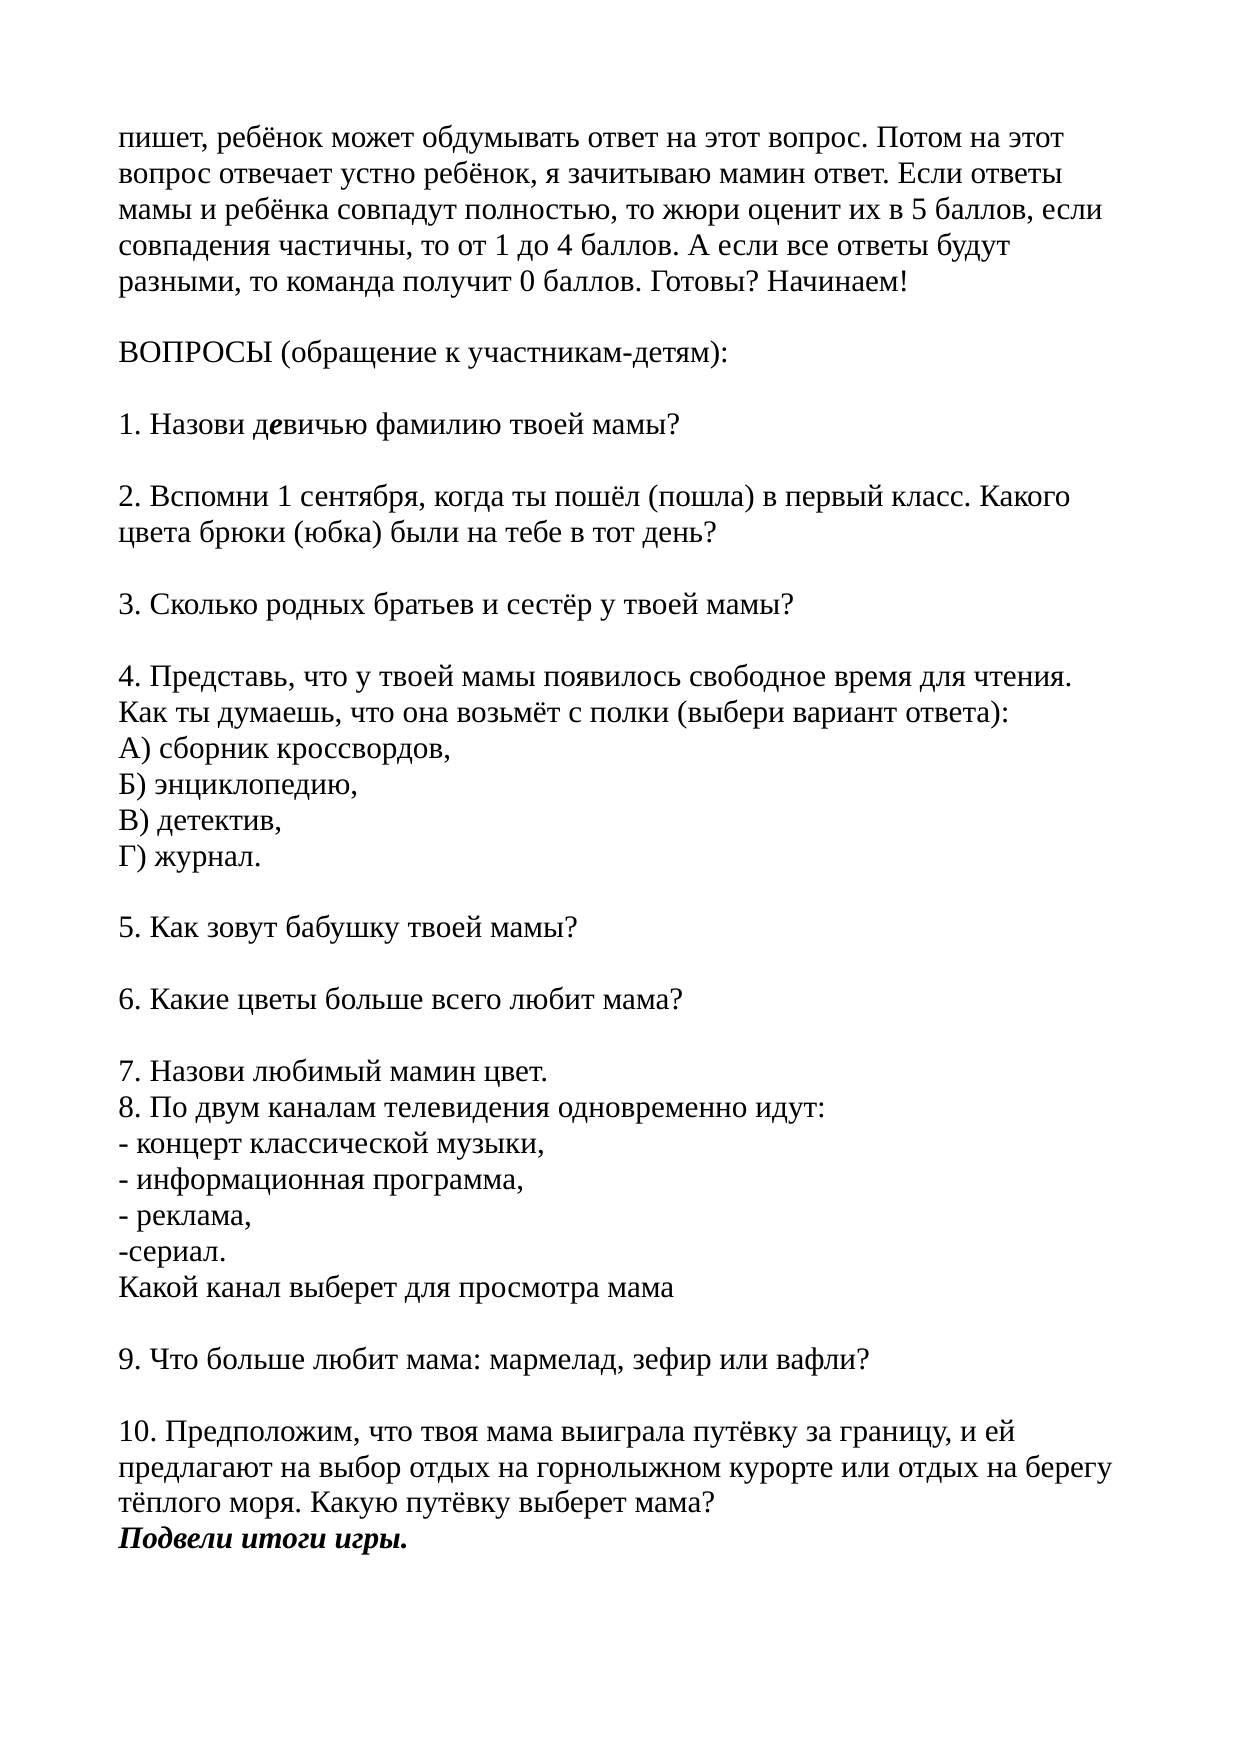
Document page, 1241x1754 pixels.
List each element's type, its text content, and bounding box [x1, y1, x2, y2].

list Г) журнал. 5. Как зовут бабушку твоей мамы? 6. Какие цветы больше всего любит мама? 7. Назови любимый мамин цвет. 8. По двум каналам телевидения одновременно идут: [118, 837, 1122, 1124]
list - реклама, [118, 1196, 1122, 1232]
list Б) энциклопедию, [118, 765, 1122, 801]
list -сериал. Какой канал выберет для просмотра мама 9. Что больше любит мама: мармелад, зефир или вафли? 10. Предположим, что твоя мама выиграла путёвку за границу, и ей предлагают на выбор отдых на горнолыжном курорте или отдых на берегу тёплого моря. Какую путёвку выберет мама? [118, 1232, 1122, 1520]
text пишет, ребёнок может обдумывать ответ на этот вопрос. Потом на этот вопрос отвечает устно ребёнок, я зачитываю мамин ответ. Если ответы мамы и ребёнка совпадут полностью, то жюри оценит их в 5 баллов, если совпадения частичны, то от 1 до 4 баллов. А если все ответы будут разными, то команда получит 0 баллов. Готовы? Начинаем! ВОПРОСЫ (обращение к участникам-детям): 1. Назови девичью фамилию твоей мамы? 2. Вспомни 1 сентября, когда ты пошёл (пошла) в первый класс. Какого цвета брюки (юбка) были на тебе в тот день? 3. Сколько родных братьев и сестёр у твоей мамы? 4. Представь, что у твоей мамы появилось свободное время для чтения. Как ты думаешь, что она возьмёт с полки (выбери вариант ответа): [118, 118, 1122, 729]
list В) детектив, [118, 801, 1122, 837]
list Подвели итоги игры. [118, 1520, 1122, 1556]
list - информационная программа, [118, 1160, 1122, 1196]
list - концерт классической музыки, [118, 1124, 1122, 1160]
list А) сборник кроссвордов, [118, 729, 1122, 765]
